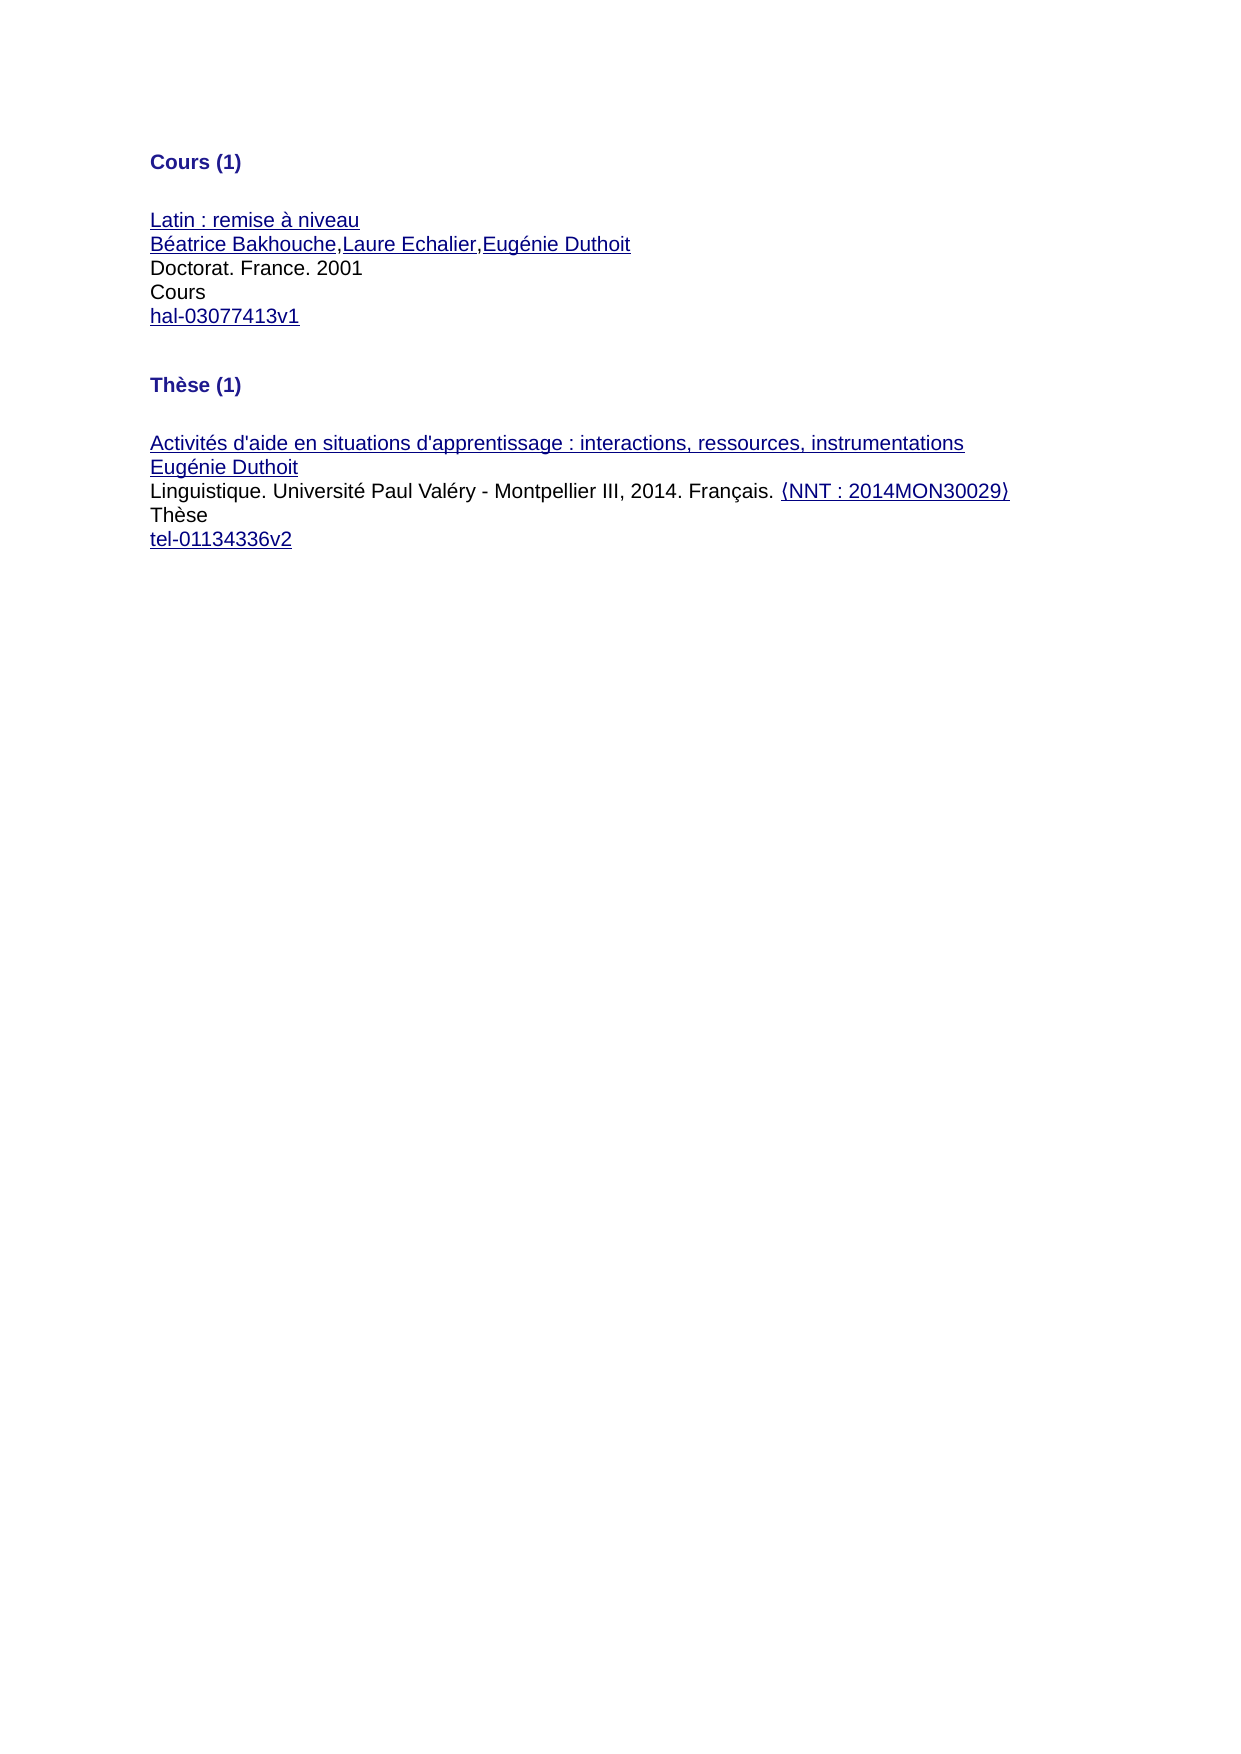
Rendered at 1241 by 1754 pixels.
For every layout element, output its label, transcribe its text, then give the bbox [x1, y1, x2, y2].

table_header Latin : remise à niveau Béatrice Bakhouche,Laure Echalier,Eugénie Duthoit Doctorat. France. 2001 Cours hal-03077413v1 [150, 208, 1090, 328]
subtitle Cours (1) [150, 150, 1090, 174]
subtitle Thèse (1) [150, 373, 1090, 397]
table_header Activités d'aide en situations d'apprentissage : interactions, ressources, instrumentations Eugénie Duthoit Linguistique. Université Paul Valéry - Montpellier III, 2014. Français. ⟨NNT : 2014MON30029⟩ Thèse tel-01134336v2 [150, 431, 1090, 551]
